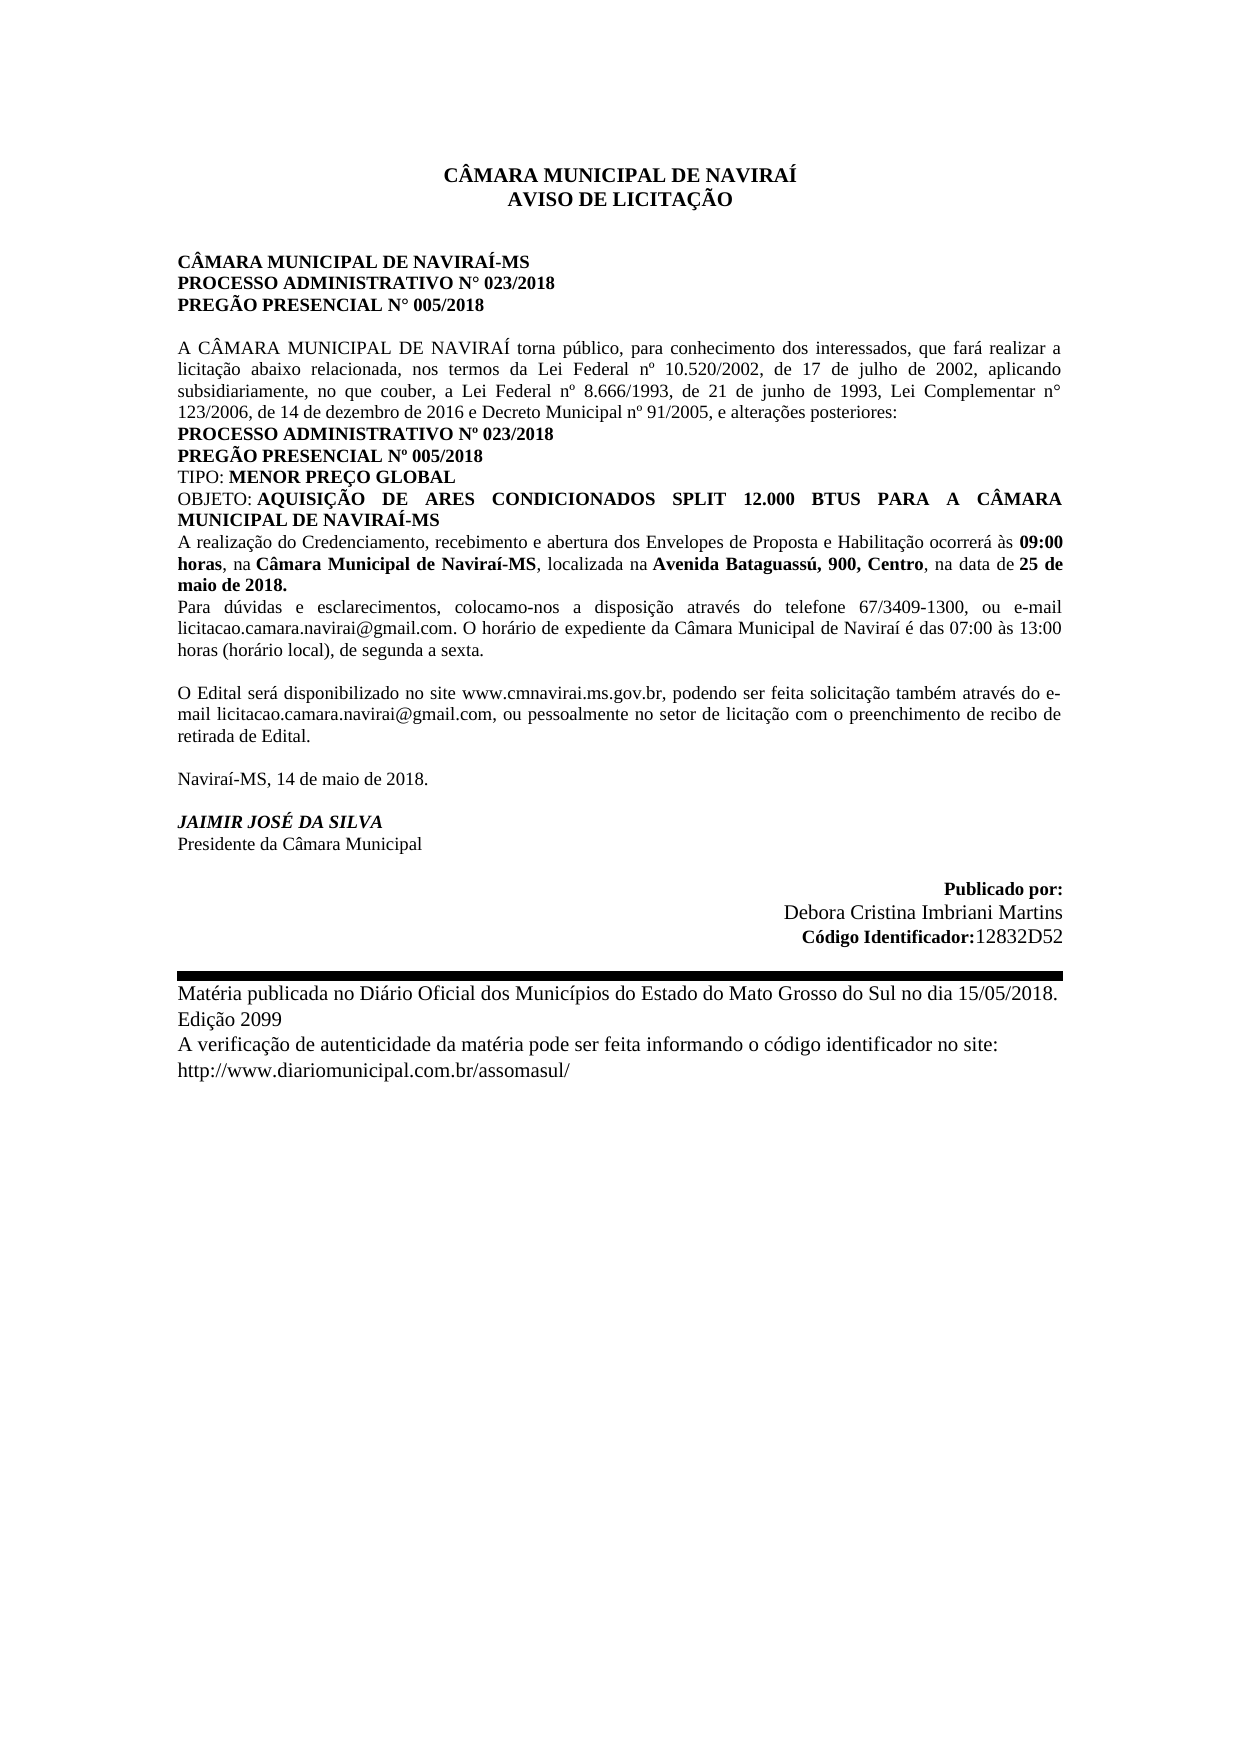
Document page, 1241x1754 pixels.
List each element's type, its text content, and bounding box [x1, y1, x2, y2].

text CÂMARA MUNICIPAL DE NAVIRAÍ-MS [177, 251, 1063, 272]
text Matéria publicada no Diário Oficial dos Municípios do Estado do Mato Grosso do Sul no dia 15/05/2018. Edição 2099 A verificação de autenticidade da matéria pode ser feita informando o código identificador no site: http://www.diariomunicipal.com.br/assomasul/ [177, 981, 1063, 1082]
text O Edital será disponibilizado no site www.cmnavirai.ms.gov.br, podendo ser feita solicitação também através do e-mail licitacao.camara.navirai@gmail.com, ou pessoalmente no setor de licitação com o preenchimento de recibo de retirada de Edital. [177, 682, 1063, 746]
text PROCESSO ADMINISTRATIVO N° 023/2018 [177, 272, 1063, 294]
text A realização do Credenciamento, recebimento e abertura dos Envelopes de Proposta e Habilitação ocorrerá às 09:00 horas, na Câmara Municipal de Naviraí-MS, localizada na Avenida Bataguassú, 900, Centro, na data de 25 de maio de 2018. [177, 531, 1063, 596]
text Naviraí-MS, 14 de maio de 2018. [177, 768, 1063, 789]
text PREGÃO PRESENCIAL N° 005/2018 [177, 294, 1063, 315]
text PROCESSO ADMINISTRATIVO Nº 023/2018 [177, 423, 1063, 444]
text CÂMARA MUNICIPAL DE NAVIRAÍ AVISO DE LICITAÇÃO [177, 163, 1063, 211]
text JAIMIR JOSÉ DA SILVA [177, 811, 1063, 833]
text Publicado por: Debora Cristina Imbriani Martins Código Identificador:12832D52 [177, 854, 1063, 948]
text PREGÃO PRESENCIAL Nº 005/2018 [177, 444, 1063, 466]
text TIPO: MENOR PREÇO GLOBAL [177, 466, 1063, 488]
text Para dúvidas e esclarecimentos, colocamo-nos a disposição através do telefone 67/3409-1300, ou e-mail licitacao.camara.navirai@gmail.com. O horário de expediente da Câmara Municipal de Naviraí é das 07:00 às 13:00 horas (horário local), de segunda a sexta. [177, 596, 1063, 660]
text Presidente da Câmara Municipal [177, 833, 1063, 854]
text A CÂMARA MUNICIPAL DE NAVIRAÍ torna público, para conhecimento dos interessados, que fará realizar a licitação abaixo relacionada, nos termos da Lei Federal nº 10.520/2002, de 17 de julho de 2002, aplicando subsidiariamente, no que couber, a Lei Federal nº 8.666/1993, de 21 de junho de 1993, Lei Complementar n° 123/2006, de 14 de dezembro de 2016 e Decreto Municipal nº 91/2005, e alterações posteriores: [177, 337, 1063, 423]
text OBJETO: AQUISIÇÃO DE ARES CONDICIONADOS SPLIT 12.000 BTUS PARA A CÂMARA MUNICIPAL DE NAVIRAÍ-MS [177, 488, 1063, 531]
